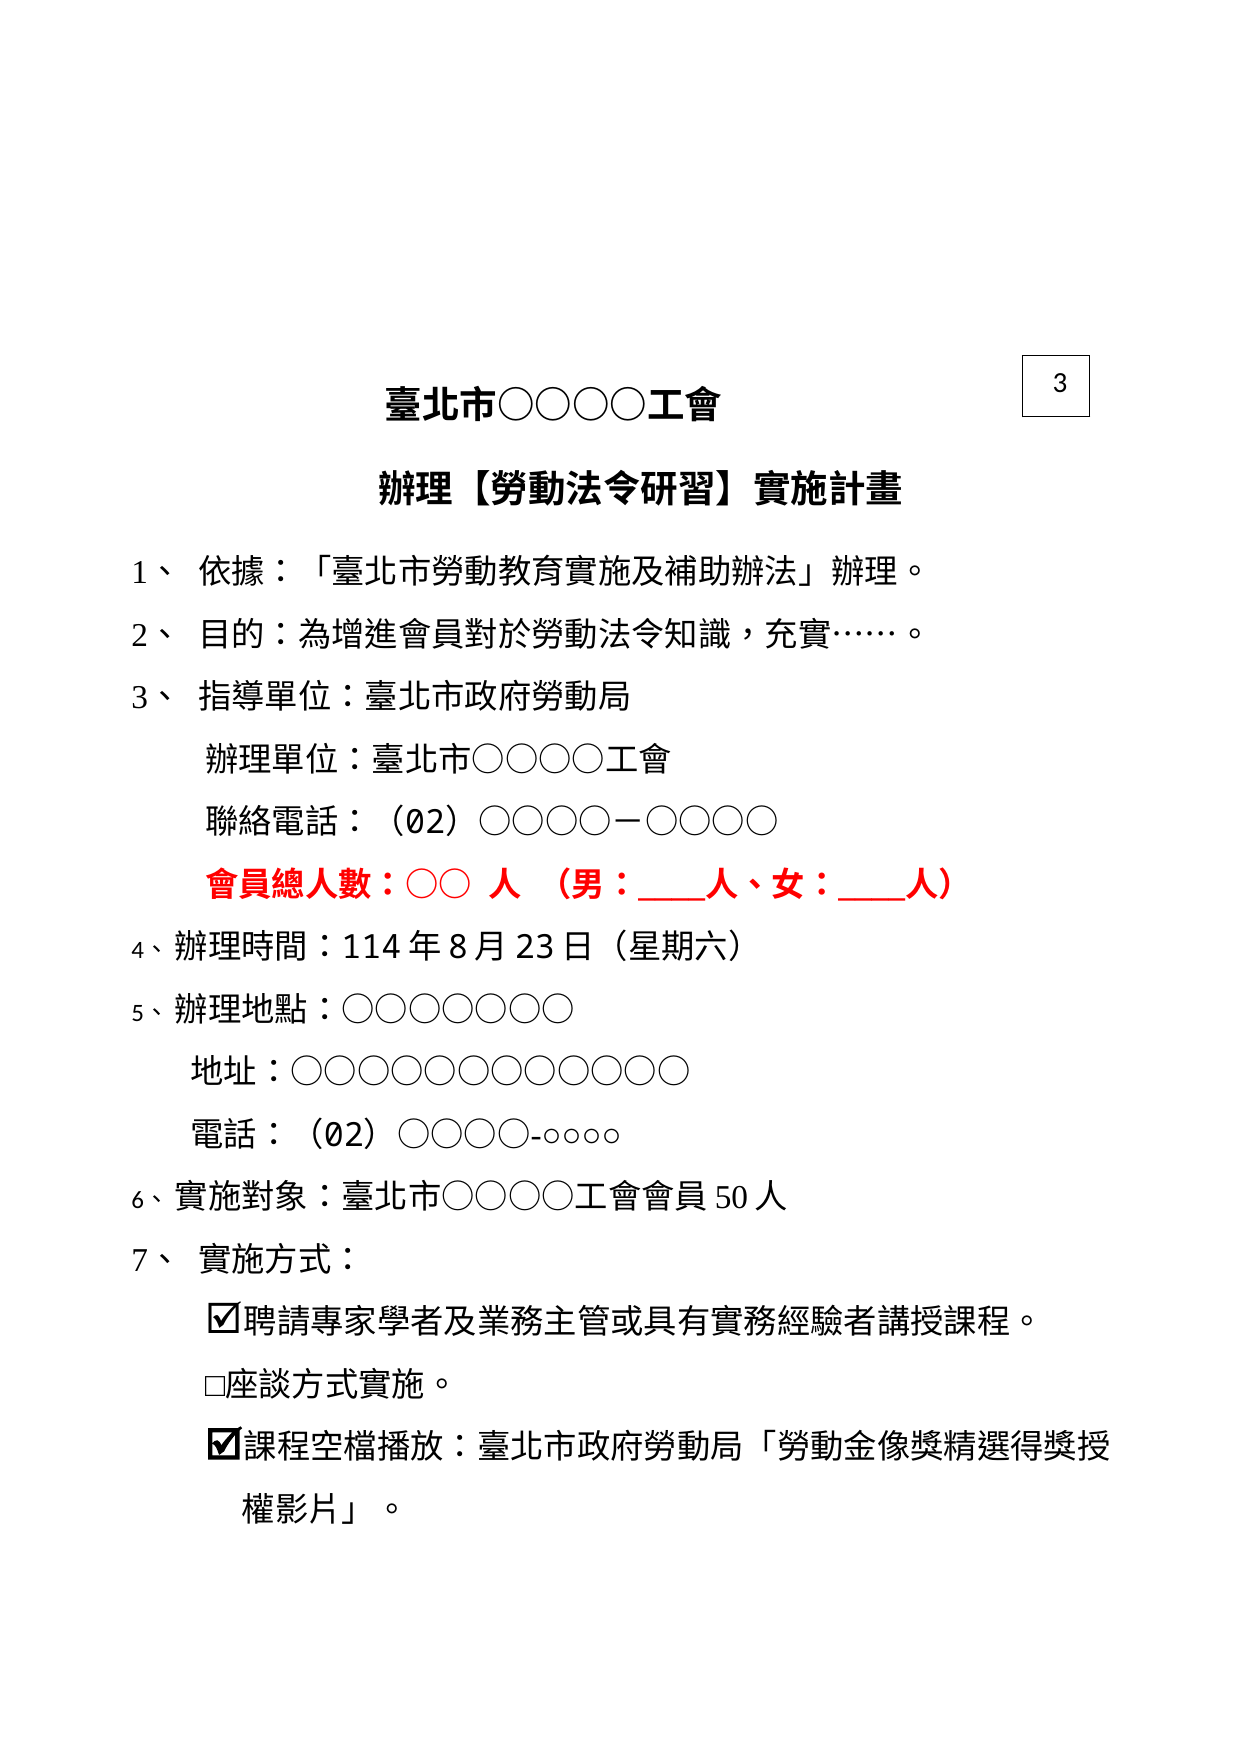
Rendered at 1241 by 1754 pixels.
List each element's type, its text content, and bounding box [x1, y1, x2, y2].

text 3 [1038, 364, 1074, 399]
list 實施方式： [131, 1221, 1150, 1284]
text 課程空檔播放：臺北市政府勞動局「勞動金像獎精選得獎授權影片」。 [205, 1409, 1141, 1534]
text 臺北市○○○○工會 [356, 361, 1150, 423]
list 實施對象：臺北市○○○○工會會員50人 [131, 1159, 1150, 1221]
text □座談方式實施。 [205, 1346, 1097, 1409]
text 會員總人數：○○ 人 （男：____人、女：____人） [195, 846, 1150, 909]
text 聘請專家學者及業務主管或具有實務經驗者講授課程。 [205, 1284, 1126, 1346]
text 辦理單位：臺北市○○○○工會 [195, 721, 1150, 784]
list 辦理地點：○○○○○○○ [131, 971, 1150, 1034]
text 辦理【勞動法令研習】實施計畫 [131, 453, 1150, 515]
list 目的：為增進會員對於勞動法令知識，充實……。 [131, 596, 1150, 659]
list 指導單位：臺北市政府勞動局 [131, 659, 1150, 721]
list 依據：「臺北市勞動教育實施及補助辦法」辦理。 [131, 534, 1150, 596]
text 聯絡電話：（02）○○○○－○○○○ [195, 784, 1150, 846]
text 臺北市○○○○工會 [1023, 356, 1089, 416]
text 地址：○○○○○○○○○○○○ [131, 1034, 1150, 1096]
text 電話：（02）○○○○-○○○○ [131, 1096, 1150, 1159]
list 辦理時間：114年8月23日（星期六） [131, 909, 1150, 971]
